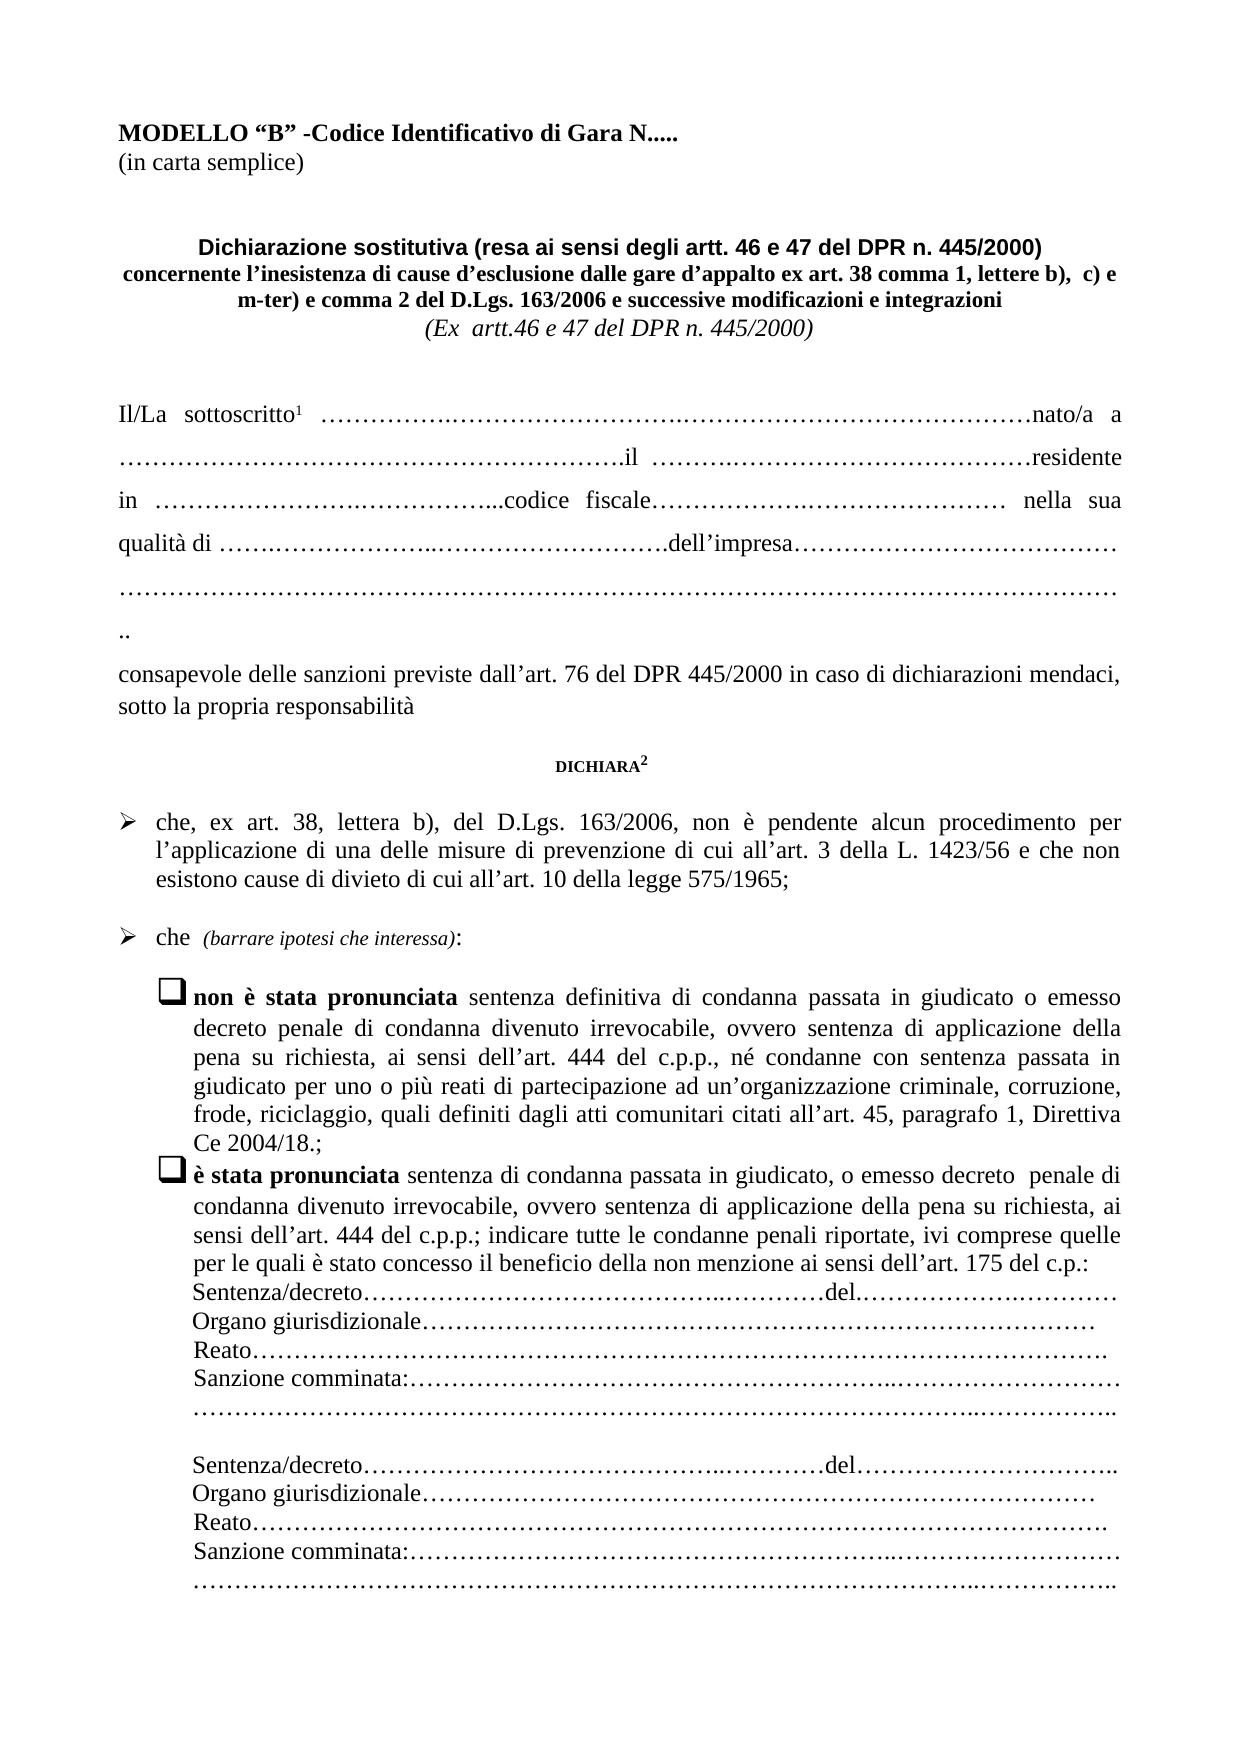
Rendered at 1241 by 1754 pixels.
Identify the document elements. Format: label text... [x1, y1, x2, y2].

text Il/La sottoscritto1 …………….……………………….……………………………………nato/a a …………………………………………………….il ……….………………………………residente in …………………….……………...codice fiscale……………….…………………… nella sua qualità di …….………………..……………………….dell’impresa………………………………… [118, 399, 1122, 557]
text consapevole delle sanzioni previste dall’art. 76 del DPR 445/2000 in caso di dichiarazioni mendaci, sotto la propria responsabilità [118, 658, 1122, 720]
text q è stata pronunciata sentenza di condanna passata in giudicato, o emesso decreto penale di condanna divenuto irrevocabile, ovvero sentenza di applicazione della pena su richiesta, ai sensi dell’art. 444 del c.p.p.; indicare tutte le condanne penali riportate, ivi comprese quelle per le quali è stato concesso il beneficio della non menzione ai sensi dell’art. 175 del c.p.: [156, 1157, 1122, 1277]
text …………………………………………………………………………………..…………….. [192, 1565, 1122, 1593]
text Reato…………………………………………………………………………………………. [193, 1335, 1122, 1363]
text q non è stata pronunciata sentenza definitiva di condanna passata in giudicato o emesso decreto penale di condanna divenuto irrevocabile, ovvero sentenza di applicazione della pena su richiesta, ai sensi dell’art. 444 del c.p.p., né condanne con sentenza passata in giudicato per uno o più reati di partecipazione ad un’organizzazione criminale, corruzione, frode, riciclaggio, quali definiti dagli atti comunitari citati all’art. 45, paragrafo 1, Direttiva Ce 2004/18.; [156, 979, 1122, 1157]
text (Ex artt.46 e 47 del DPR n. 445/2000) [118, 313, 1122, 342]
text ………………………………………………………………………………………………………….. [118, 572, 1122, 643]
text Reato…………………………………………………………………………………………. [193, 1507, 1122, 1536]
text concernente l’inesistenza di cause d’esclusione dalle gare d’appalto ex art. 38 comma 1, lettere b), c) e m-ter) e comma 2 del D.Lgs. 163/2006 e successive modificazioni e integrazioni [118, 260, 1122, 313]
text Sentenza/decreto……………………………………..…………del………………………….. [192, 1450, 1122, 1478]
text Organo giurisdizionale……………………………………………………………………… [192, 1478, 1122, 1507]
text  che (barrare ipotesi che interessa): [118, 922, 1122, 950]
text dichiara2 [81, 749, 1122, 778]
text Sentenza/decreto……………………………………..…………del.……………….………… [192, 1277, 1122, 1306]
text Sanzione comminata:…………………………………………………..……………………… [192, 1363, 1122, 1392]
text Organo giurisdizionale……………………………………………………………………… [192, 1306, 1122, 1335]
text  che, ex art. 38, lettera b), del D.Lgs. 163/2006, non è pendente alcun procedimento per l’applicazione di una delle misure di prevenzione di cui all’art. 3 della L. 1423/56 e che non esistono cause di divieto di cui all’art. 10 della legge 575/1965; [118, 807, 1122, 893]
text Sanzione comminata:…………………………………………………..……………………… [192, 1536, 1122, 1565]
text Dichiarazione sostitutiva (resa ai sensi degli artt. 46 e 47 del DPR n. 445/2000) [118, 234, 1122, 260]
text …………………………………………………………………………………..…………….. [192, 1392, 1122, 1421]
